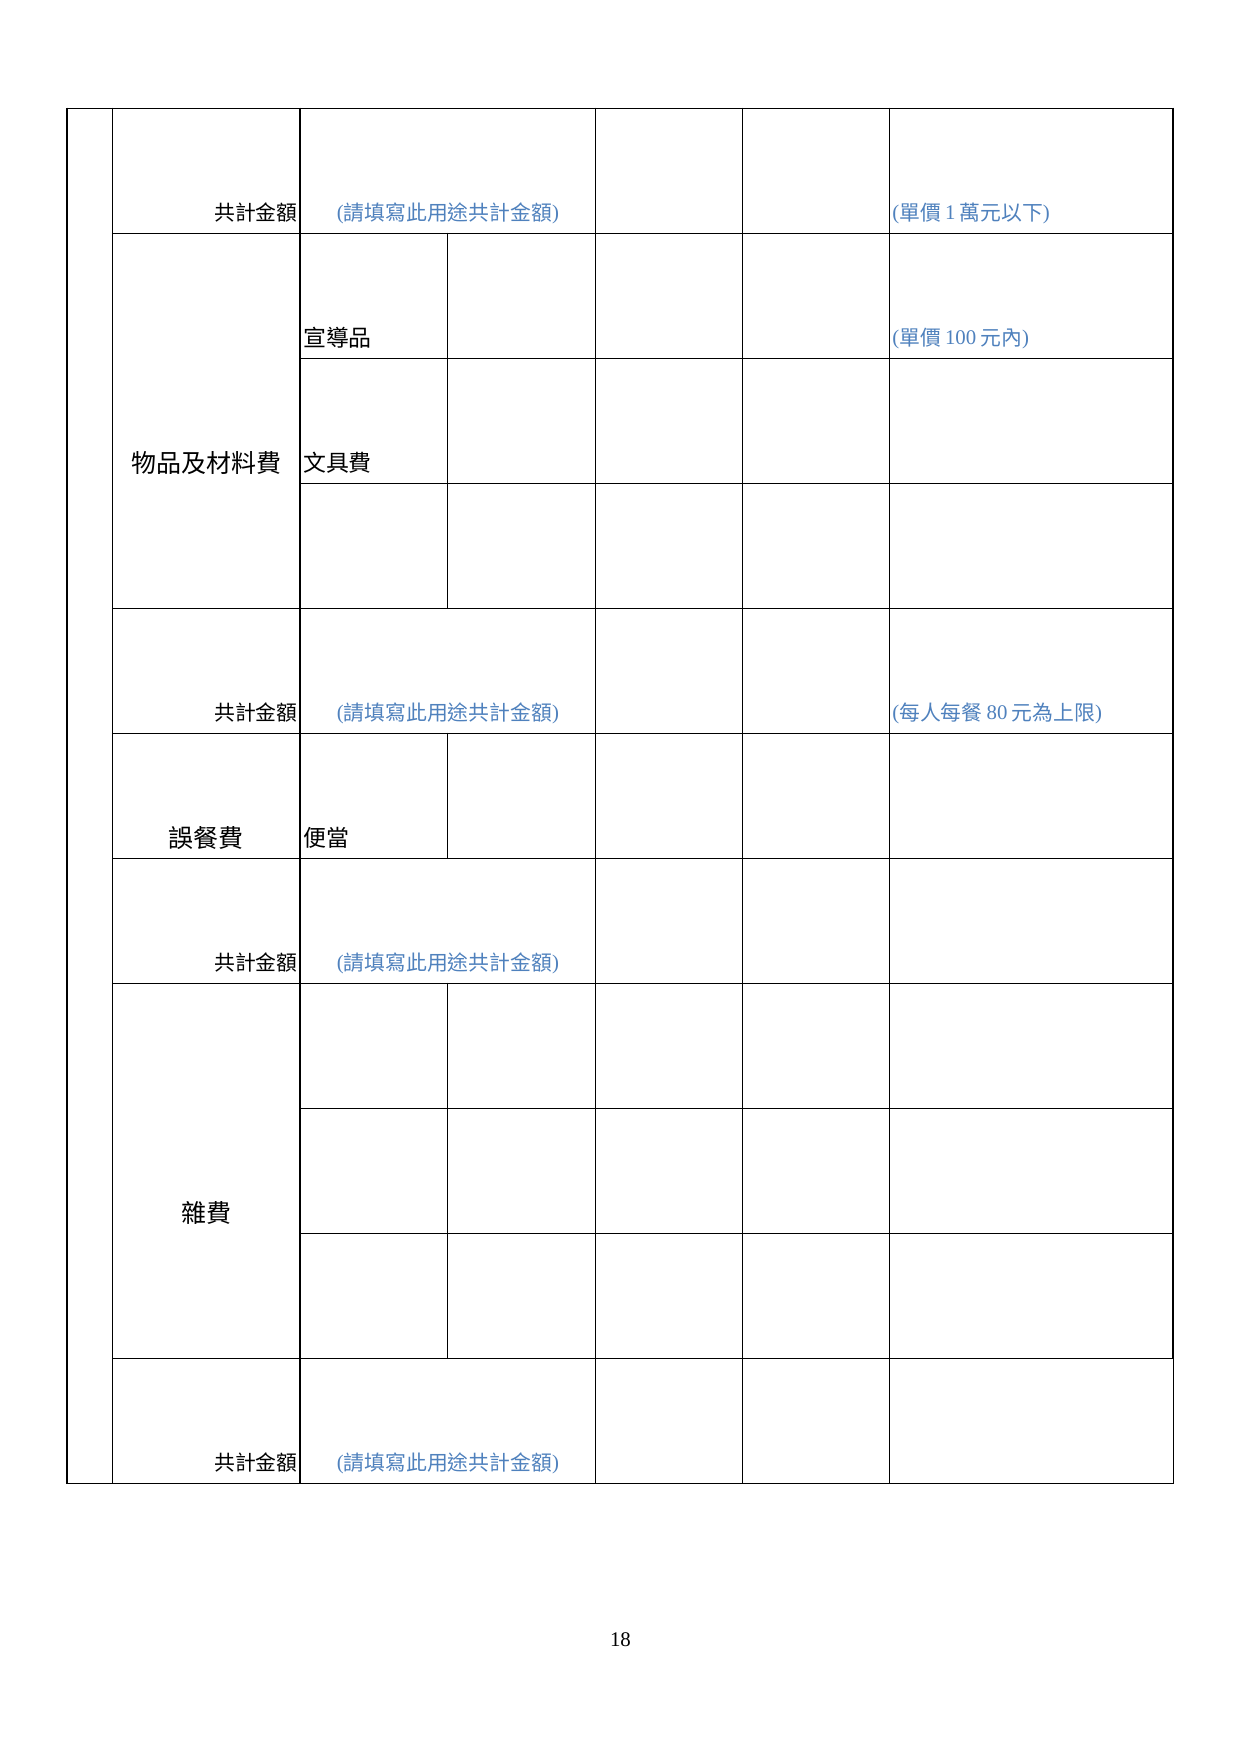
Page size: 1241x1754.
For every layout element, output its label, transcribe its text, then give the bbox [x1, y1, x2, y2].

table_cell [890, 1109, 1172, 1233]
table_cell [448, 984, 595, 1108]
table_cell 共計金額 [113, 109, 299, 233]
table_cell 宣導品 [301, 234, 447, 358]
table_cell (每人每餐80元為上限) [890, 609, 1172, 733]
table_cell 便當 [301, 734, 447, 858]
table_cell [596, 734, 742, 858]
table_cell [890, 359, 1172, 483]
table_cell (請填寫此用途共計金額) [301, 109, 595, 233]
table_cell [743, 359, 889, 483]
table_cell 共計金額 [113, 1359, 299, 1483]
table_cell [448, 234, 595, 358]
table_cell [743, 1109, 889, 1233]
table_cell [743, 109, 889, 233]
table_cell [596, 984, 742, 1108]
table_cell [743, 1234, 889, 1358]
table_cell [596, 484, 742, 608]
table_cell 文具費 [301, 359, 447, 483]
table_cell [743, 859, 889, 983]
table_cell [301, 1234, 447, 1358]
table_cell (請填寫此用途共計金額) [301, 1359, 595, 1483]
table_cell 誤餐費 [113, 734, 299, 858]
table_cell [301, 984, 447, 1108]
table_cell [743, 484, 889, 608]
table_cell [596, 234, 742, 358]
table_cell [743, 984, 889, 1108]
table_cell [596, 109, 742, 233]
table_cell [68, 109, 112, 1483]
table_cell (單價100元內) [890, 234, 1172, 358]
table_cell [890, 984, 1172, 1108]
table_cell [448, 734, 595, 858]
table_cell 雜費 [113, 984, 299, 1358]
table_cell [890, 1359, 1173, 1483]
table_cell 共計金額 [113, 609, 299, 733]
table_cell (單價1萬元以下) [890, 109, 1172, 233]
table_cell [596, 359, 742, 483]
table_cell (請填寫此用途共計金額) [301, 859, 595, 983]
table_cell [301, 484, 447, 608]
table_cell [448, 1234, 595, 1358]
table_cell [448, 1109, 595, 1233]
table_cell [301, 1109, 447, 1233]
table_cell [890, 484, 1172, 608]
table_cell [890, 734, 1172, 858]
table_cell [743, 734, 889, 858]
table_cell [596, 1109, 742, 1233]
table_cell [448, 359, 595, 483]
table_cell [890, 1234, 1172, 1358]
table_cell [743, 234, 889, 358]
table_cell [596, 859, 742, 983]
table_cell [596, 1359, 742, 1483]
table_cell [596, 609, 742, 733]
table_cell [890, 859, 1172, 983]
table_cell [596, 1234, 742, 1358]
table_cell 共計金額 [113, 859, 299, 983]
table_cell [743, 609, 889, 733]
table_cell 物品及材料費 [113, 234, 299, 608]
table_cell (請填寫此用途共計金額) [301, 609, 595, 733]
table_cell [448, 484, 595, 608]
table_cell [743, 1359, 889, 1483]
